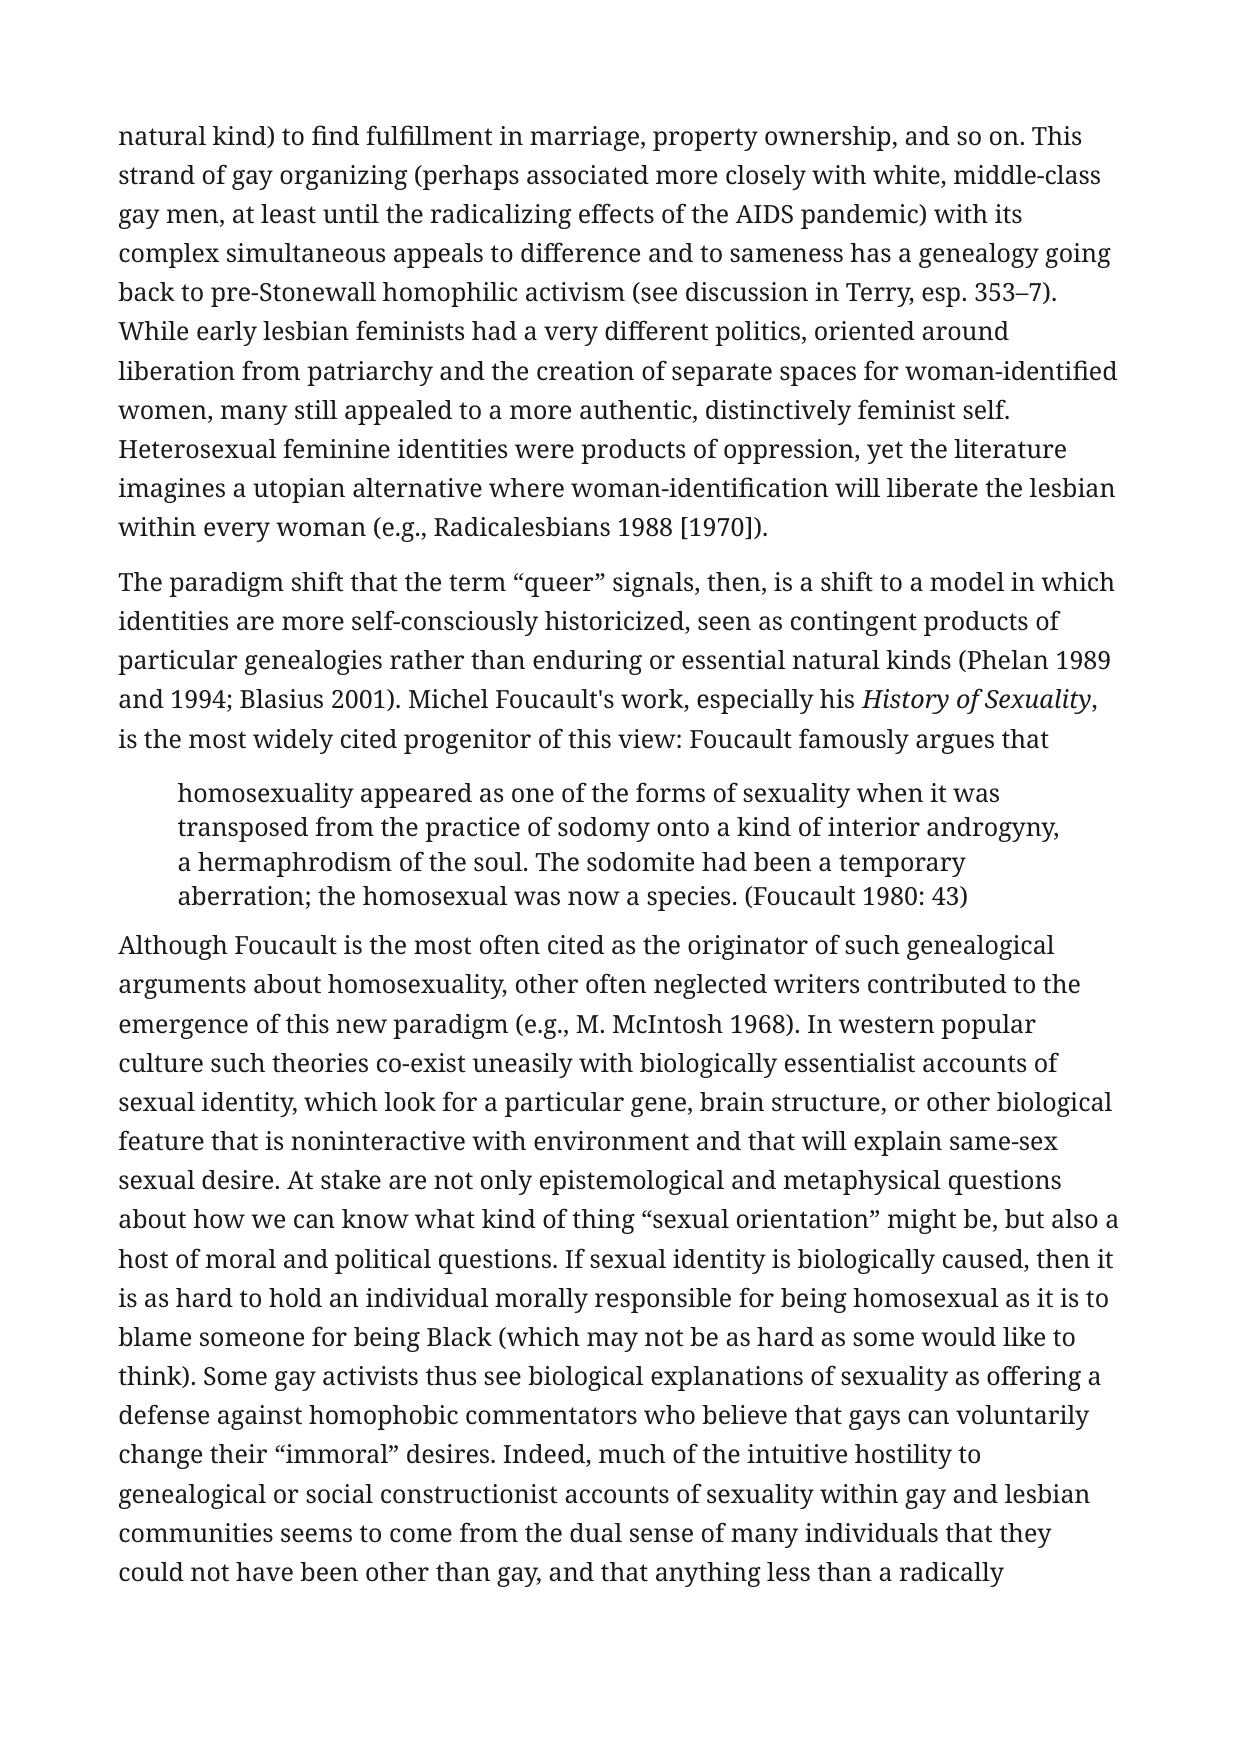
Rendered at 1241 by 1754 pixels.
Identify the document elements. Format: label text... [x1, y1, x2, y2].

text The paradigm shift that the term “queer” signals, then, is a shift to a model in which identities are more self-consciously historicized, seen as contingent products of particular genealogies rather than enduring or essential natural kinds (Phelan 1989 and 1994; Blasius 2001). Michel Foucault's work, especially his History of Sexuality, is the most widely cited progenitor of this view: Foucault famously argues that [118, 564, 1122, 755]
text Although Foucault is the most often cited as the originator of such genealogical arguments about homosexuality, other often neglected writers contributed to the emergence of this new paradigm (e.g., M. McIntosh 1968). In western popular culture such theories co-exist uneasily with biologically essentialist accounts of sexual identity, which look for a particular gene, brain structure, or other biological feature that is noninteractive with environment and that will explain same-sex sexual desire. At stake are not only epistemological and metaphysical questions about how we can know what kind of thing “sexual orientation” might be, but also a host of moral and political questions. If sexual identity is biologically caused, then it is as hard to hold an individual morally responsible for being homosexual as it is to blame someone for being Black (which may not be as hard as some would like to think). Some gay activists thus see biological explanations of sexuality as offering a defense against homophobic commentators who believe that gays can voluntarily change their “immoral” desires. Indeed, much of the intuitive hostility to genealogical or social constructionist accounts of sexuality within gay and lesbian communities seems to come from the dual sense of many individuals that they could not have been other than gay, and that anything less than a radically [118, 928, 1122, 1589]
text homosexuality appeared as one of the forms of sexuality when it was transposed from the practice of sodomy onto a kind of interior androgyny, a hermaphrodism of the soul. The sodomite had been a temporary aberration; the homosexual was now a species. (Foucault 1980: 43) [177, 776, 1063, 912]
text natural kind) to find fulfillment in marriage, property ownership, and so on. This strand of gay organizing (perhaps associated more closely with white, middle-class gay men, at least until the radicalizing effects of the AIDS pandemic) with its complex simultaneous appeals to difference and to sameness has a genealogy going back to pre-Stonewall homophilic activism (see discussion in Terry, esp. 353–7). While early lesbian feminists had a very different politics, oriented around liberation from patriarchy and the creation of separate spaces for woman-identified women, many still appealed to a more authentic, distinctively feminist self. Heterosexual feminine identities were products of oppression, yet the literature imagines a utopian alternative where woman-identification will liberate the lesbian within every woman (e.g., Radicalesbians 1988 [1970]). [118, 118, 1122, 544]
